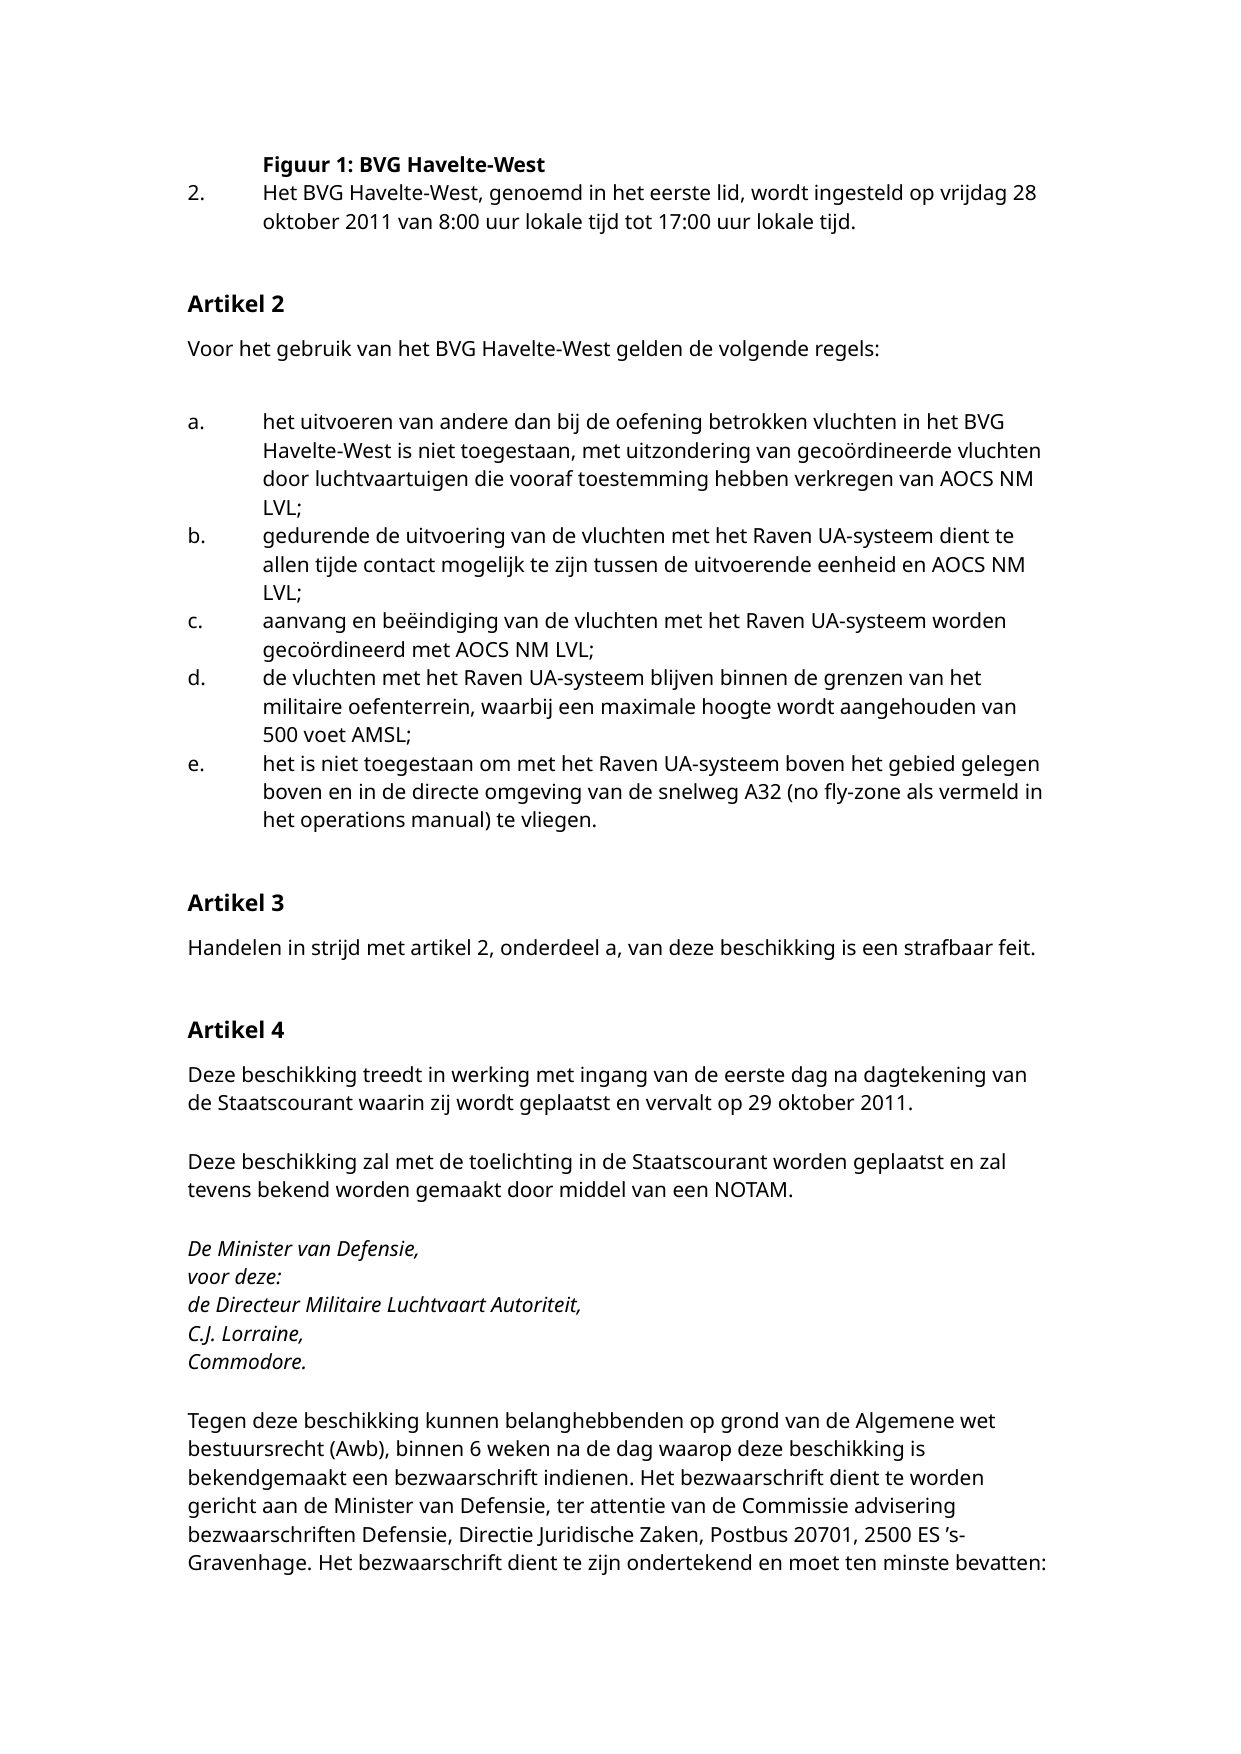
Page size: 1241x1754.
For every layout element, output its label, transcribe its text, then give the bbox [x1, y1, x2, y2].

text Handelen in strijd met artikel 2, onderdeel a, van deze beschikking is een strafbaar feit. [187, 933, 1053, 961]
text Deze beschikking treedt in werking met ingang van de eerste dag na dagtekening van de Staatscourant waarin zij wordt geplaatst en vervalt op 29 oktober 2011. [187, 1060, 1053, 1117]
text Tegen deze beschikking kunnen belanghebbenden op grond van de Algemene wet bestuursrecht (Awb), binnen 6 weken na de dag waarop deze beschikking is bekendgemaakt een bezwaarschrift indienen. Het bezwaarschrift dient te worden gericht aan de Minister van Defensie, ter attentie van de Commissie advisering bezwaarschriften Defensie, Directie Juridische Zaken, Postbus 20701, 2500 ES ’s-Gravenhage. Het bezwaarschrift dient te zijn ondertekend en moet ten minste bevatten: [187, 1406, 1053, 1577]
text Deze beschikking zal met de toelichting in de Staatscourant worden geplaatst en zal tevens bekend worden gemaakt door middel van een NOTAM. [187, 1147, 1053, 1204]
subtitle Artikel 4 [187, 1014, 1053, 1045]
text de Directeur Militaire Luchtvaart Autoriteit, [187, 1291, 1053, 1319]
list aanvang en beëindiging van de vluchten met het Raven UA-systeem worden gecoördineerd met AOCS NM LVL; [187, 607, 1053, 663]
list Het BVG Havelte-West, genoemd in het eerste lid, wordt ingesteld op vrijdag 28 oktober 2011 van 8:00 uur lokale tijd tot 17:00 uur lokale tijd. [187, 178, 1053, 235]
list gedurende de uitvoering van de vluchten met het Raven UA-systeem dient te allen tijde contact mogelijk te zijn tussen de uitvoerende eenheid en AOCS NM LVL; [187, 521, 1053, 607]
text Commodore. [187, 1347, 1053, 1376]
text C.J. Lorraine, [187, 1319, 1053, 1347]
subtitle Artikel 3 [187, 887, 1053, 918]
subtitle Artikel 2 [187, 288, 1053, 319]
text De Minister van Defensie, [187, 1234, 1053, 1262]
list het uitvoeren van andere dan bij de oefening betrokken vluchten in het BVG Havelte-West is niet toegestaan, met uitzondering van gecoördineerde vluchten door luchtvaartuigen die vooraf toestemming hebben verkregen van AOCS NM LVL; [187, 407, 1053, 521]
list Figuur 1: BVG Havelte-West [187, 150, 1053, 178]
text Voor het gebruik van het BVG Havelte-West gelden de volgende regels: [187, 334, 1053, 362]
list de vluchten met het Raven UA-systeem blijven binnen de grenzen van het militaire oefenterrein, waarbij een maximale hoogte wordt aangehouden van 500 voet AMSL; [187, 663, 1053, 749]
text voor deze: [187, 1262, 1053, 1291]
list het is niet toegestaan om met het Raven UA-systeem boven het gebied gelegen boven en in de directe omgeving van de snelweg A32 (no fly-zone als vermeld in het operations manual) te vliegen. [187, 749, 1053, 834]
